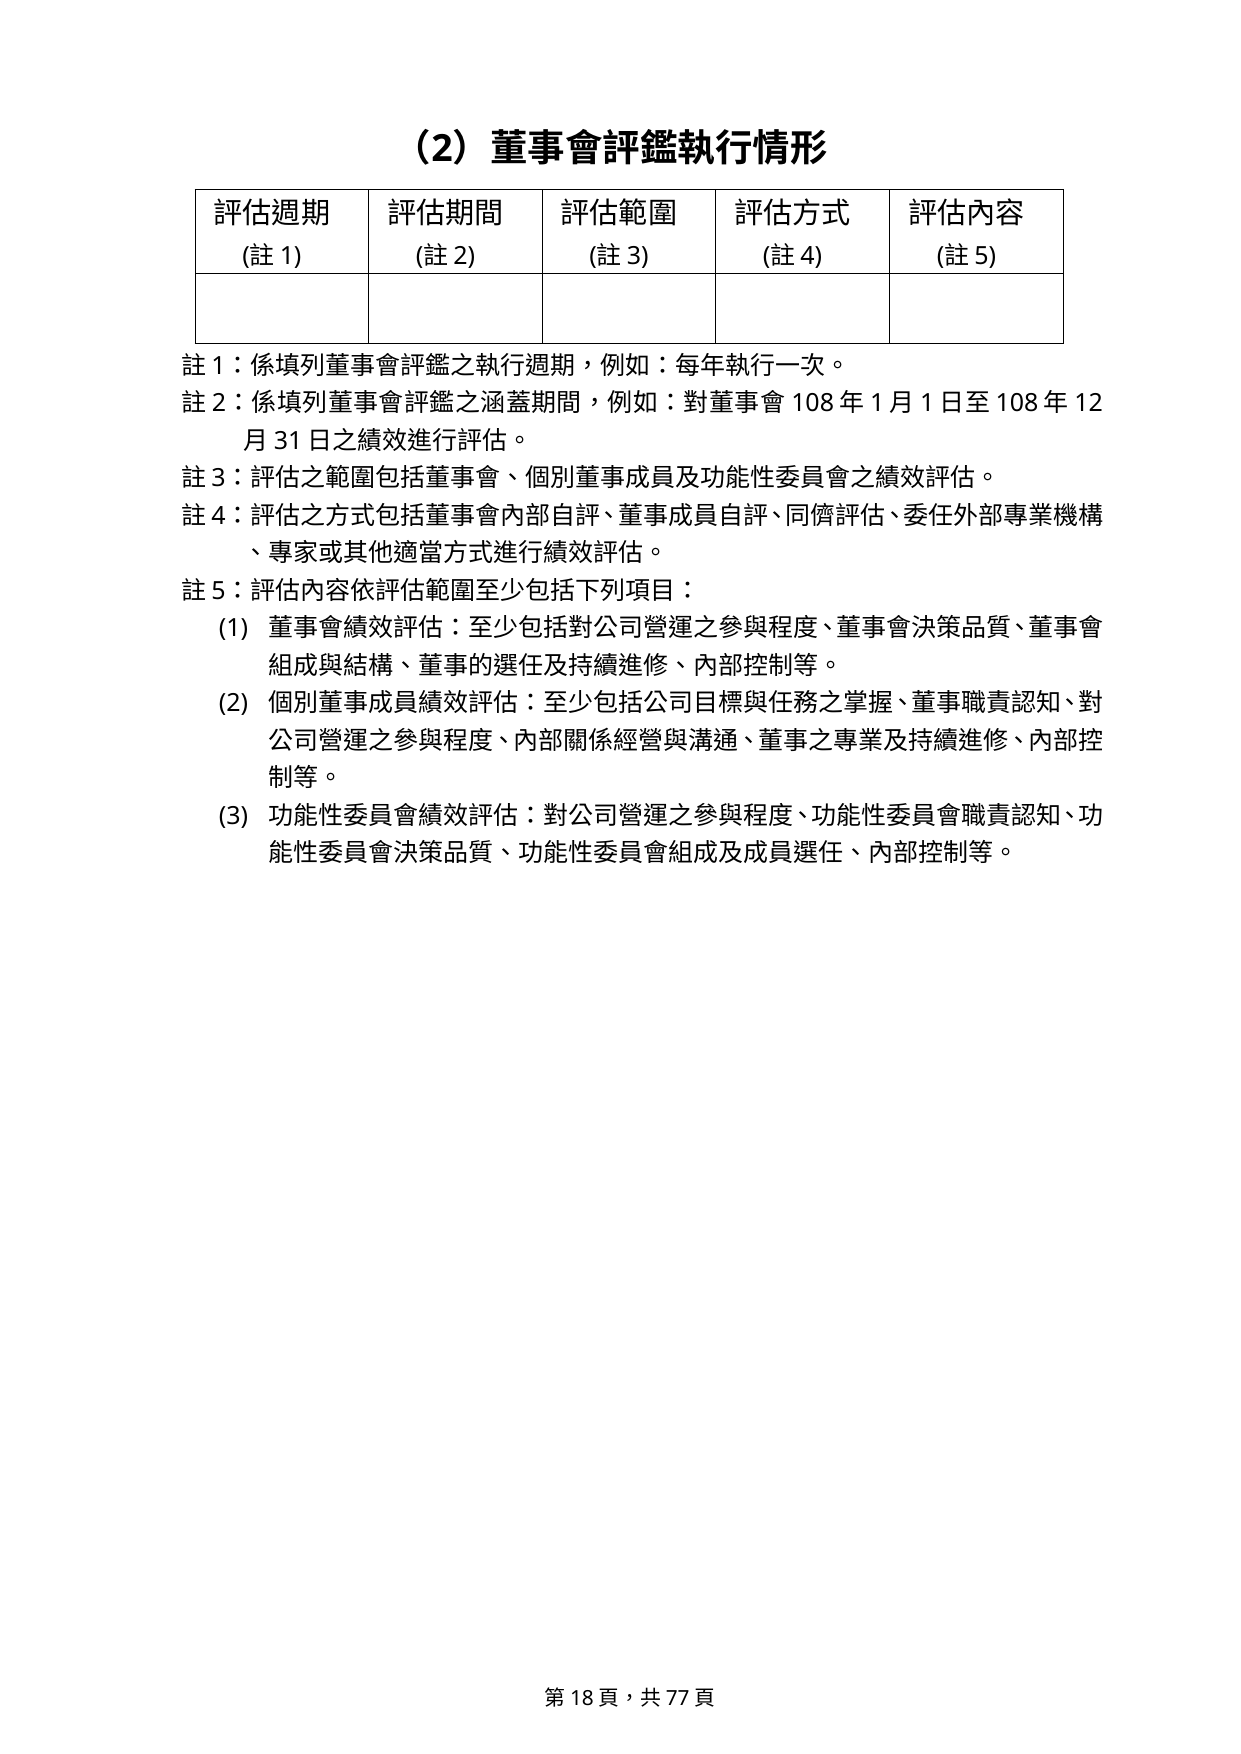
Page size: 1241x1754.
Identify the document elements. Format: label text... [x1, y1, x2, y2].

table_cell [196, 274, 368, 343]
table_header 評估內容 (註5) [890, 190, 1063, 273]
list 董事會績效評估：至少包括對公司營運之參與程度、董事會決策品質、董事會組成與結構、董事的選任及持續進修、內部控制等。 [219, 607, 1103, 682]
table_cell [543, 274, 715, 343]
list 功能性委員會績效評估：對公司營運之參與程度、功能性委員會職責認知、功能性委員會決策品質、功能性委員會組成及成員選任、內部控制等。 [219, 794, 1103, 869]
table_header 評估週期 (註1) [196, 190, 368, 273]
table_cell [716, 274, 889, 343]
text 註2：係填列董事會評鑑之涵蓋期間，例如：對董事會108年1月1日至108年12月31日之績效進行評估。 [181, 382, 1103, 457]
table_header 評估方式 (註4) [716, 190, 889, 273]
list 個別董事成員績效評估：至少包括公司目標與任務之掌握、董事職責認知、對公司營運之參與程度、內部關係經營與溝通、董事之專業及持續進修、內部控制等。 [219, 682, 1103, 794]
table_cell [890, 274, 1063, 343]
text 註1：係填列董事會評鑑之執行週期，例如：每年執行一次。 [181, 169, 1103, 382]
text （2）董事會評鑑執行情形 [394, 131, 1107, 169]
text 註4：評估之方式包括董事會內部自評、董事成員自評、同儕評估、委任外部專業機構、專家或其他適當方式進行績效評估。 [181, 494, 1103, 569]
text 註5：評估內容依評估範圍至少包括下列項目： [181, 569, 1103, 607]
table_header 評估期間 (註2) [369, 190, 542, 273]
table_header 評估範圍 (註3) [543, 190, 715, 273]
table_cell [369, 274, 542, 343]
text 註3：評估之範圍包括董事會、個別董事成員及功能性委員會之績效評估。 [181, 457, 1103, 494]
